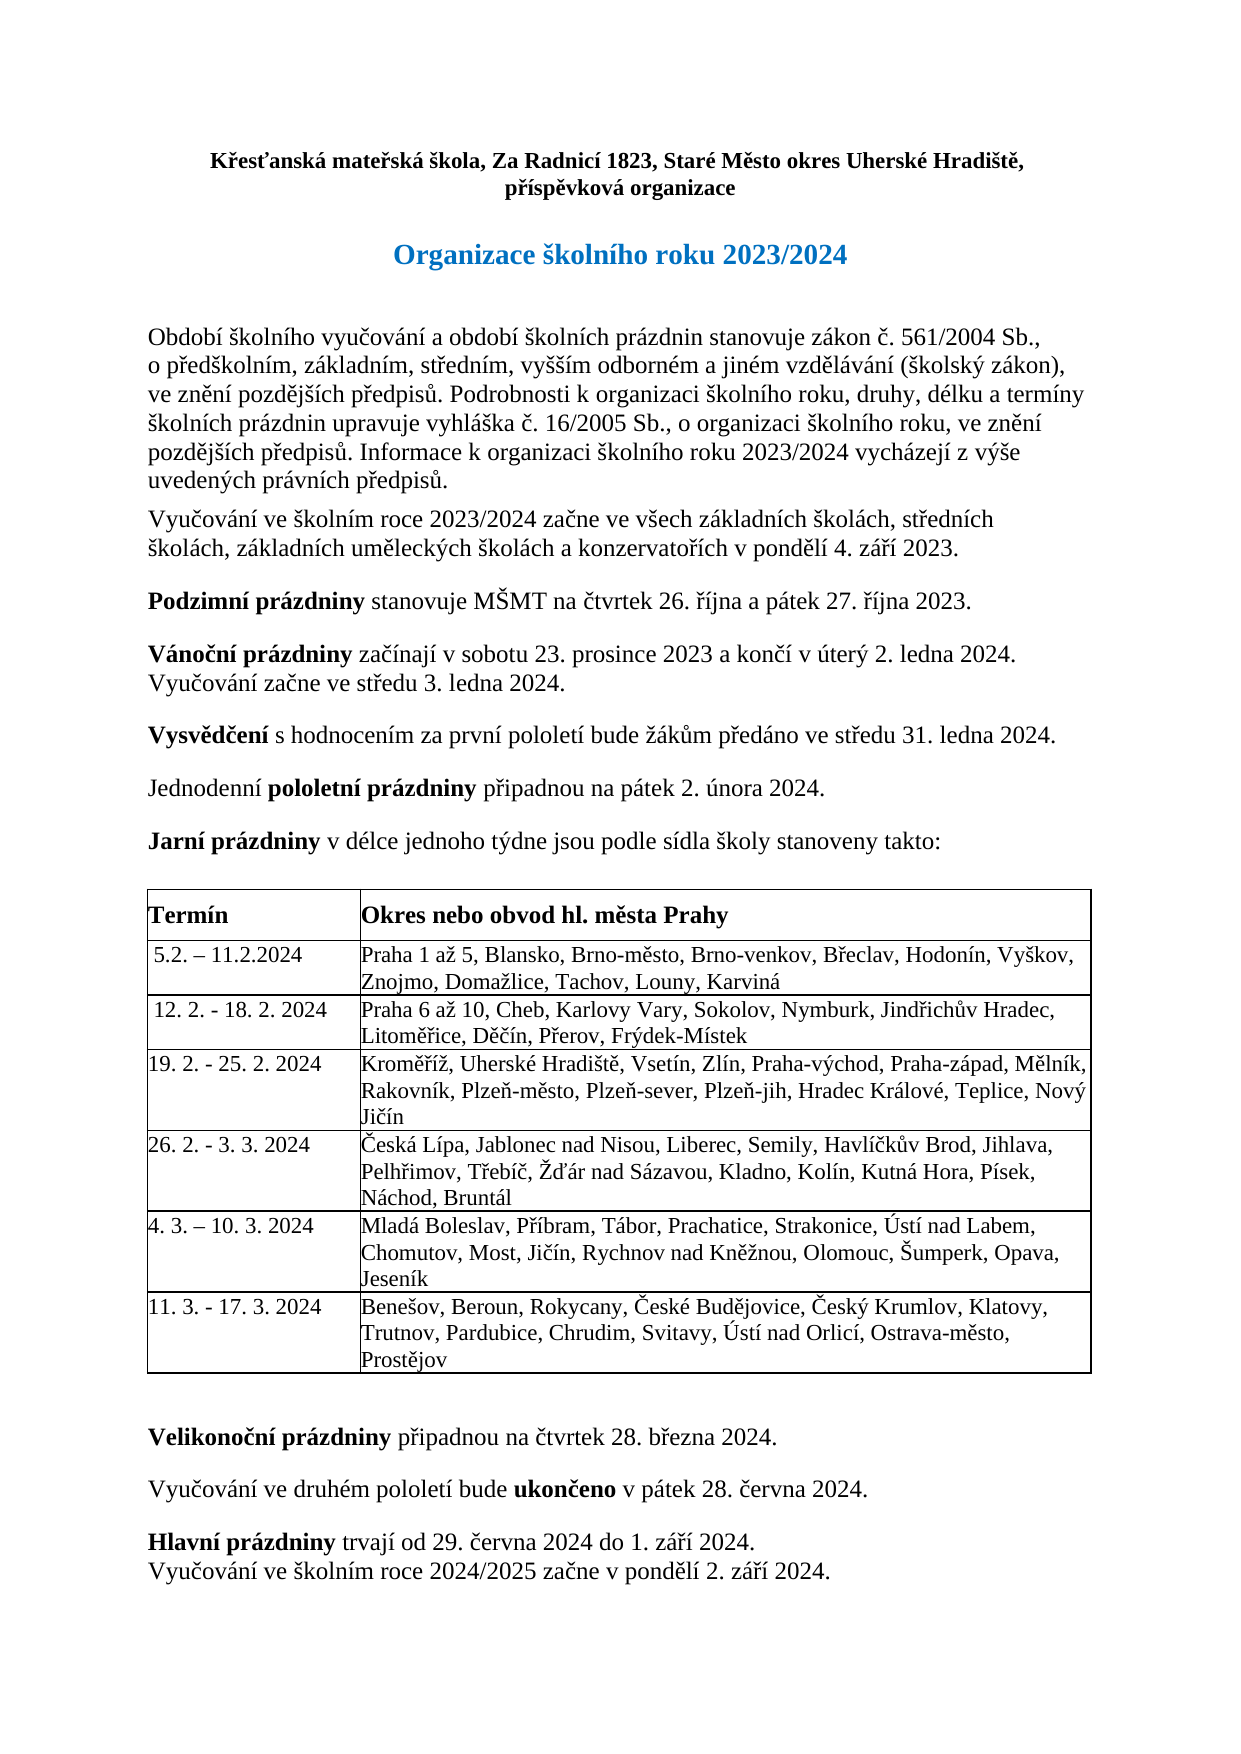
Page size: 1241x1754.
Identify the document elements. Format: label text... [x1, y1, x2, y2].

text Velikonoční prázdniny připadnou na čtvrtek 28. března 2024. [148, 1422, 1093, 1451]
text Křesťanská mateřská škola, Za Radnicí 1823, Staré Město okres Uherské Hradiště, [148, 148, 1093, 174]
table_cell 4. 3. – 10. 3. 2024 [148, 1212, 360, 1291]
table_cell 12. 2. - 18. 2. 2024 [148, 996, 360, 1049]
table_cell Praha 1 až 5, Blansko, Brno-město, Brno-venkov, Břeclav, Hodonín, Vyškov, Znojmo, Domažlice, Tachov, Louny, Karviná [361, 941, 1090, 994]
table_cell Česká Lípa, Jablonec nad Nisou, Liberec, Semily, Havlíčkův Brod, Jihlava, Pelhřimov, Třebíč, Žďár nad Sázavou, Kladno, Kolín, Kutná Hora, Písek, Náchod, Bruntál [361, 1131, 1090, 1210]
table_cell 11. 3. - 17. 3. 2024 [148, 1293, 360, 1372]
text Podzimní prázdniny stanovuje MŠMT na čtvrtek 26. října a pátek 27. října 2023. [148, 586, 1093, 615]
text Jarní prázdniny v délce jednoho týdne jsou podle sídla školy stanoveny takto: [148, 826, 1093, 855]
text Vánoční prázdniny začínají v sobotu 23. prosince 2023 a končí v úterý 2. ledna 2024. Vyučování začne ve středu 3. ledna 2024. [148, 639, 1093, 696]
table_cell Kroměříž, Uherské Hradiště, Vsetín, Zlín, Praha-východ, Praha-západ, Mělník, Rakovník, Plzeň-město, Plzeň-sever, Plzeň-jih, Hradec Králové, Teplice, Nový Jičín [361, 1050, 1090, 1129]
text Vyučování ve školním roce 2023/2024 začne ve všech základních školách, středních školách, základních uměleckých školách a konzervatořích v pondělí 4. září 2023. [148, 504, 1093, 562]
table_header Okres nebo obvod hl. města Prahy [361, 890, 1090, 940]
text Organizace školního roku 2023/2024 [148, 237, 1093, 270]
table_header Termín [148, 890, 360, 940]
text Jednodenní pololetní prázdniny připadnou na pátek 2. února 2024. [148, 773, 1093, 802]
table_cell 26. 2. - 3. 3. 2024 [148, 1131, 360, 1210]
table_cell Praha 6 až 10, Cheb, Karlovy Vary, Sokolov, Nymburk, Jindřichův Hradec, Litoměřice, Děčín, Přerov, Frýdek-Místek [361, 996, 1090, 1049]
text Hlavní prázdniny trvají od 29. června 2024 do 1. září 2024. [148, 1527, 1093, 1556]
text Vyučování ve školním roce 2024/2025 začne v pondělí 2. září 2024. [148, 1556, 1093, 1585]
table_cell Benešov, Beroun, Rokycany, České Budějovice, Český Krumlov, Klatovy, Trutnov, Pardubice, Chrudim, Svitavy, Ústí nad Orlicí, Ostrava-město, Prostějov [361, 1293, 1090, 1372]
table_cell 5.2. – 11.2.2024 [148, 941, 360, 994]
text Období školního vyučování a období školních prázdnin stanovuje zákon č. 561/2004 Sb., o předškolním, základním, středním, vyšším odborném a jiném vzdělávání (školský zákon), ve znění pozdějších předpisů. Podrobnosti k organizaci školního roku, druhy, délku a termíny školních prázdnin upravuje vyhláška č. 16/2005 Sb., o organizaci školního roku, ve znění pozdějších předpisů. Informace k organizaci školního roku 2023/2024 vycházejí z výše uvedených právních předpisů. [148, 322, 1093, 494]
text Vyučování ve druhém pololetí bude ukončeno v pátek 28. června 2024. [148, 1474, 1093, 1503]
text Vysvědčení s hodnocením za první pololetí bude žákům předáno ve středu 31. ledna 2024. [148, 720, 1093, 749]
table_cell Mladá Boleslav, Příbram, Tábor, Prachatice, Strakonice, Ústí nad Labem, Chomutov, Most, Jičín, Rychnov nad Kněžnou, Olomouc, Šumperk, Opava, Jeseník [361, 1212, 1090, 1291]
text příspěvková organizace [148, 174, 1093, 200]
table_cell 19. 2. - 25. 2. 2024 [148, 1050, 360, 1129]
